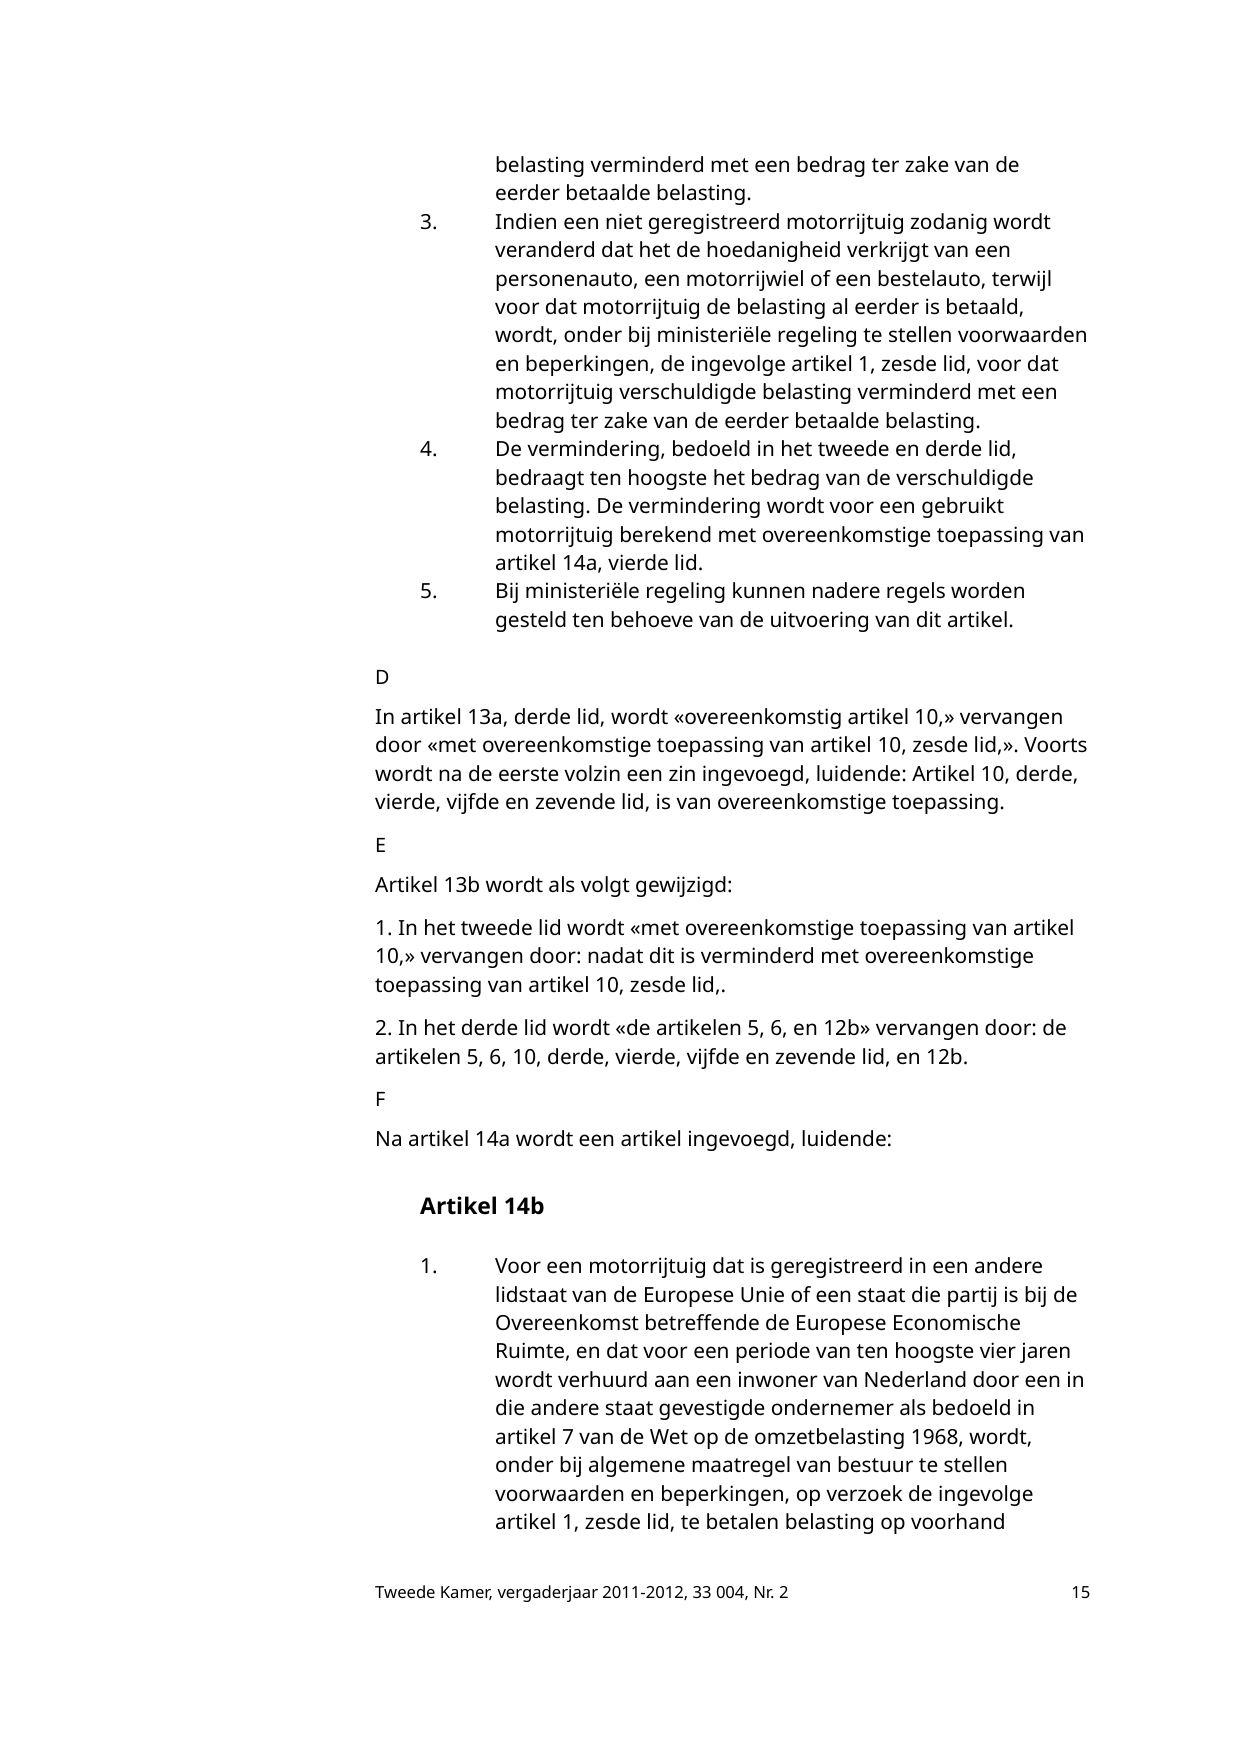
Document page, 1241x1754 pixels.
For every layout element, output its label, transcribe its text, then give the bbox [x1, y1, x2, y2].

text D [375, 663, 1090, 690]
text 2. In het derde lid wordt «de artikelen 5, 6, en 12b» vervangen door: de artikelen 5, 6, 10, derde, vierde, vijfde en zevende lid, en 12b. [375, 1013, 1090, 1070]
list Bij ministeriële regeling kunnen nadere regels worden gesteld ten behoeve van de uitvoering van dit artikel. [420, 577, 1090, 633]
text Na artikel 14a wordt een artikel ingevoegd, luidende: [375, 1124, 1090, 1152]
text F [375, 1085, 1090, 1112]
text Artikel 13b wordt als volgt gewijzigd: [375, 870, 1090, 898]
text E [375, 831, 1090, 858]
list belasting verminderd met een bedrag ter zake van de eerder betaalde belasting. [420, 150, 1090, 207]
list Voor een motorrijtuig dat is geregistreerd in een andere lidstaat van de Europese Unie of een staat die partij is bij de Overeenkomst betreffende de Europese Economische Ruimte, en dat voor een periode van ten hoogste vier jaren wordt verhuurd aan een inwoner van Nederland door een in die andere staat gevestigde ondernemer als bedoeld in artikel 7 van de Wet op de omzetbelasting 1968, wordt, onder bij algemene maatregel van bestuur te stellen voorwaarden en beperkingen, op verzoek de ingevolge artikel 1, zesde lid, te betalen belasting op voorhand [420, 1251, 1090, 1536]
list Indien een niet geregistreerd motorrijtuig zodanig wordt veranderd dat het de hoedanigheid verkrijgt van een personenauto, een motorrijwiel of een bestelauto, terwijl voor dat motorrijtuig de belasting al eerder is betaald, wordt, onder bij ministeriële regeling te stellen voorwaarden en beperkingen, de ingevolge artikel 1, zesde lid, voor dat motorrijtuig verschuldigde belasting verminderd met een bedrag ter zake van de eerder betaalde belasting. [420, 207, 1090, 434]
list De vermindering, bedoeld in het tweede en derde lid, bedraagt ten hoogste het bedrag van de verschuldigde belasting. De vermindering wordt voor een gebruikt motorrijtuig berekend met overeenkomstige toepassing van artikel 14a, vierde lid. [420, 434, 1090, 577]
subtitle Artikel 14b [420, 1190, 1090, 1221]
text 1. In het tweede lid wordt «met overeenkomstige toepassing van artikel 10,» vervangen door: nadat dit is verminderd met overeenkomstige toepassing van artikel 10, zesde lid,. [375, 913, 1090, 998]
text In artikel 13a, derde lid, wordt «overeenkomstig artikel 10,» vervangen door «met overeenkomstige toepassing van artikel 10, zesde lid,». Voorts wordt na de eerste volzin een zin ingevoegd, luidende: Artikel 10, derde, vierde, vijfde en zevende lid, is van overeenkomstige toepassing. [375, 702, 1090, 816]
